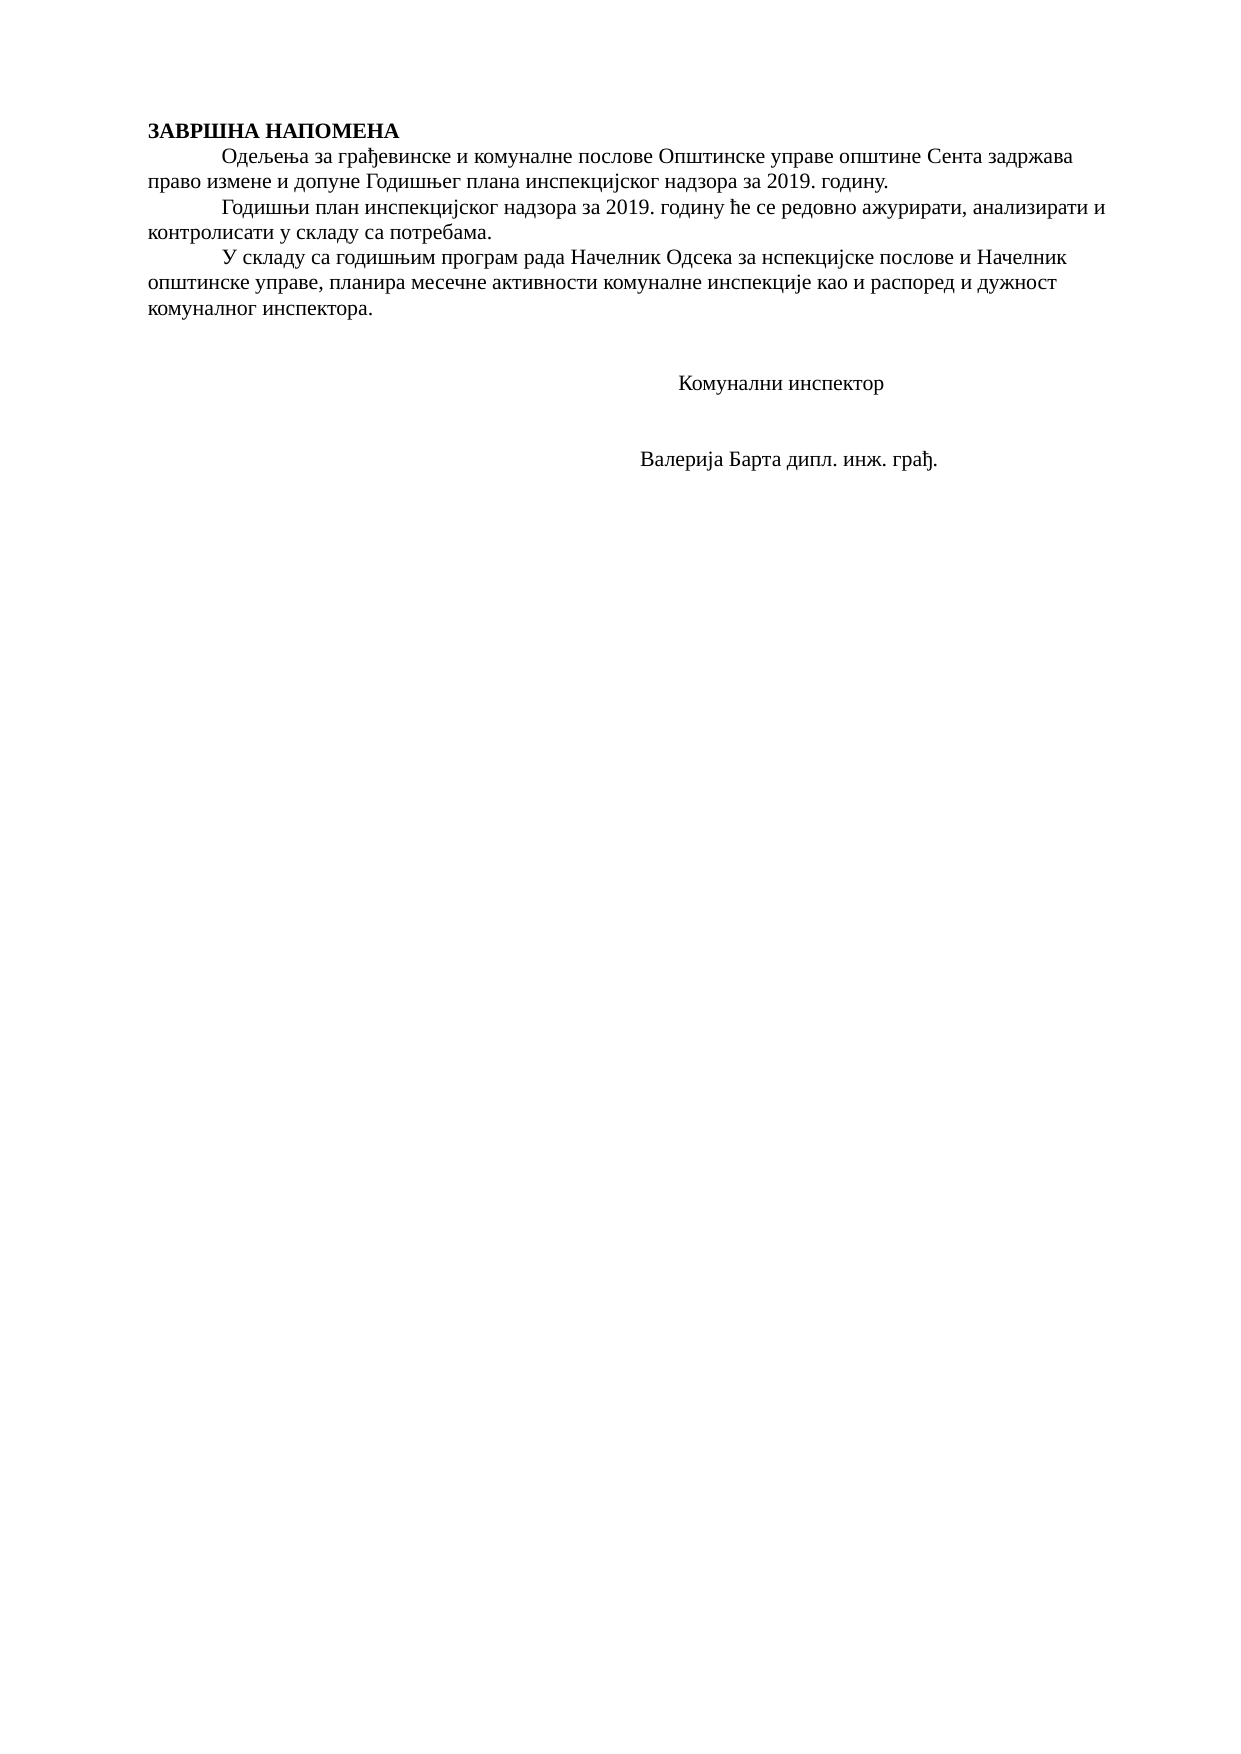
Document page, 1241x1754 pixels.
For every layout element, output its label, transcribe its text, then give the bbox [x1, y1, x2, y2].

text У складу са годишњим програм рада Начелник Одсека за нспекцијске послове и Начелник општинске управе, планира месечне активности комуналне инспекције као и распоред и дужност комуналног инспектора. [148, 244, 1107, 320]
text Валерија Барта дипл. инж. грађ. [148, 446, 1107, 471]
text ЗАВРШНА НАПОМЕНА [148, 118, 1107, 143]
text Одељења за грађевинске и комуналне послове Општинске управе општине Сента задржава право измене и допуне Годишњег плана инспекцијског надзора за 2019. годину. [148, 143, 1107, 194]
text Комунални инспектор [148, 370, 1107, 395]
text Годишњи план инспекцијског надзора за 2019. годину ће се редовно ажурирати, анализирати и контролисати у складу са потребама. [148, 194, 1107, 244]
